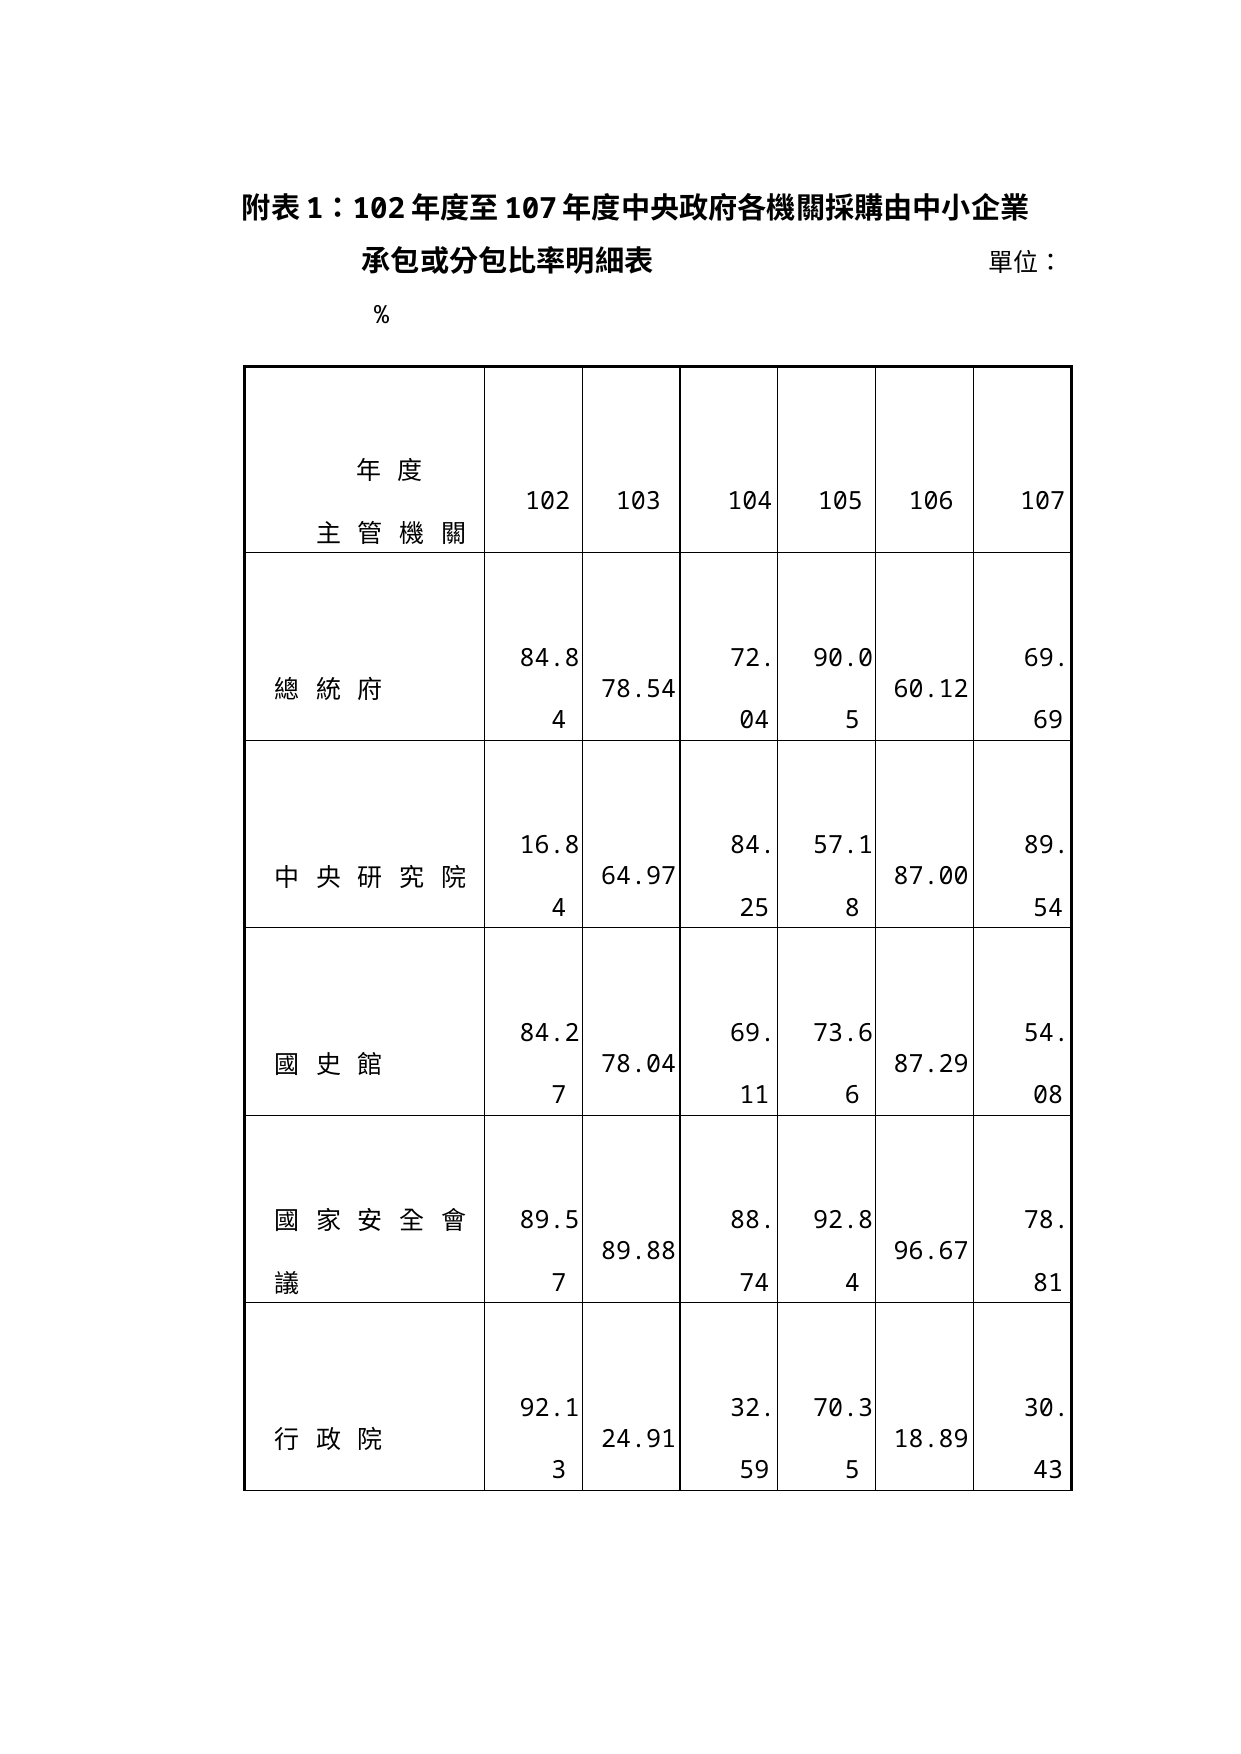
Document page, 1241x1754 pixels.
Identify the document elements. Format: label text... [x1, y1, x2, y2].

table_cell 84.25 [681, 741, 777, 927]
table_header 103 [583, 368, 679, 552]
table_cell 18.89 [876, 1303, 973, 1490]
table_cell 78.81 [974, 1116, 1070, 1302]
table_cell 78.04 [583, 928, 679, 1115]
table_cell 32.59 [681, 1303, 777, 1490]
table_cell 87.00 [876, 741, 973, 927]
table_header 104 [681, 368, 777, 552]
table_cell 69.69 [974, 553, 1070, 740]
table_cell 60.12 [876, 553, 973, 740]
table_cell 87.29 [876, 928, 973, 1115]
table_cell 88.74 [681, 1116, 777, 1302]
table_cell 54.08 [974, 928, 1070, 1115]
table_cell 57.18 [778, 741, 875, 927]
table_cell 中央研究院 [246, 741, 484, 927]
table_cell 84.84 [485, 553, 582, 740]
table_header 105 [778, 368, 875, 552]
table_header 年度 主管機關 [246, 368, 484, 552]
table_header 102 [485, 368, 582, 552]
text 附表1：102年度至107年度中央政府各機關採購由中小企業承包或分包比率明細表 單位： % [242, 177, 1058, 333]
table_cell 73.66 [778, 928, 875, 1115]
table_header 107 [974, 368, 1070, 552]
table_cell 89.54 [974, 741, 1070, 927]
table_cell 行政院 [246, 1303, 484, 1490]
table_cell 70.35 [778, 1303, 875, 1490]
table_cell 總統府 [246, 553, 484, 740]
table_cell 90.05 [778, 553, 875, 740]
table_header 106 [876, 368, 973, 552]
table_cell 84.27 [485, 928, 582, 1115]
table_cell 64.97 [583, 741, 679, 927]
table_cell 30.43 [974, 1303, 1070, 1490]
table_cell 69.11 [681, 928, 777, 1115]
table_cell 國家安全會議 [246, 1116, 484, 1302]
table_cell 國史館 [246, 928, 484, 1115]
table_cell 24.91 [583, 1303, 679, 1490]
table_cell 72.04 [681, 553, 777, 740]
table_cell 96.67 [876, 1116, 973, 1302]
table_cell 16.84 [485, 741, 582, 927]
table_cell 92.84 [778, 1116, 875, 1302]
table_cell 78.54 [583, 553, 679, 740]
table_cell 89.57 [485, 1116, 582, 1302]
table_cell 89.88 [583, 1116, 679, 1302]
table_cell 92.13 [485, 1303, 582, 1490]
